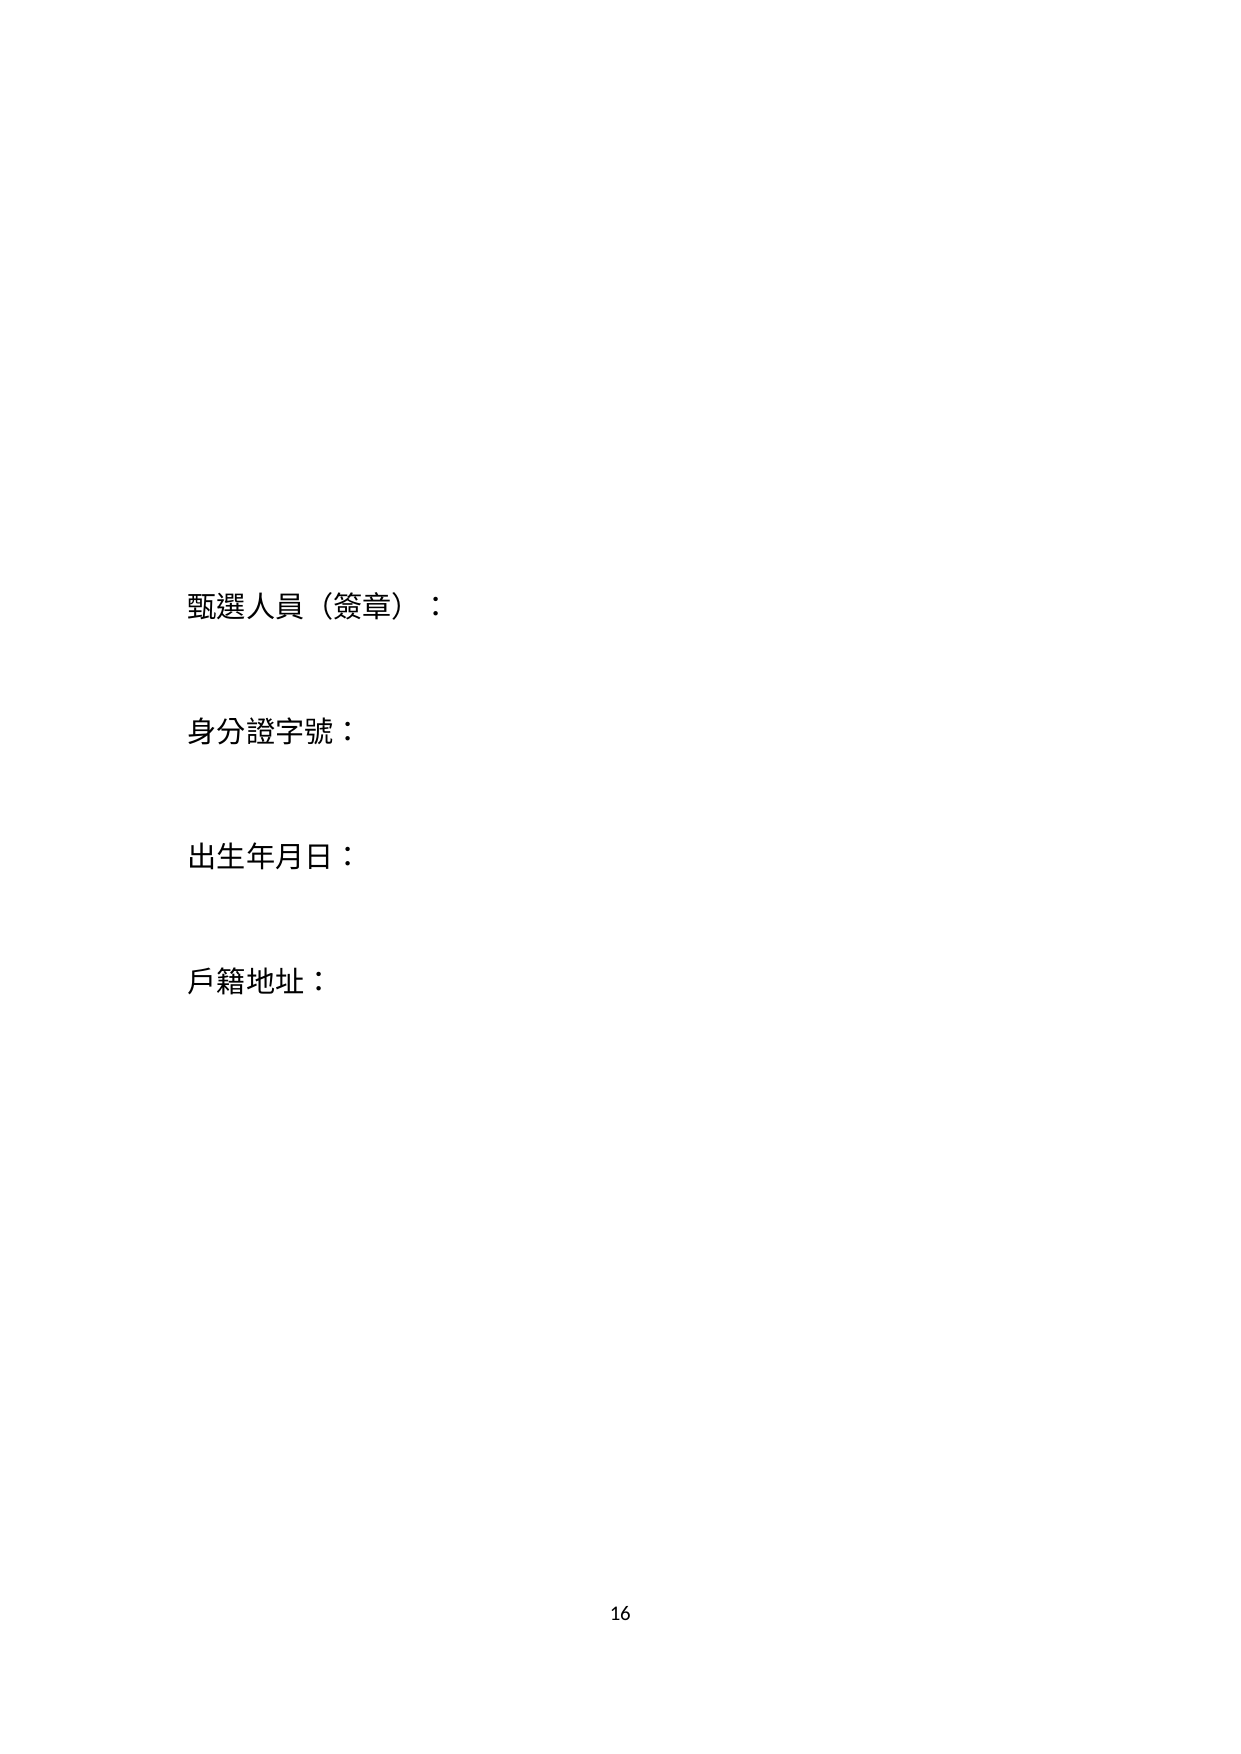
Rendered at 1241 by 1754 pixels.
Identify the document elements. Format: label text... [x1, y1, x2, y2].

text 戶籍地址： [187, 938, 1053, 1000]
text 出生年月日： [187, 813, 1053, 875]
text 身分證字號： [187, 688, 1053, 750]
text 甄選人員（簽章）： [187, 563, 1053, 625]
